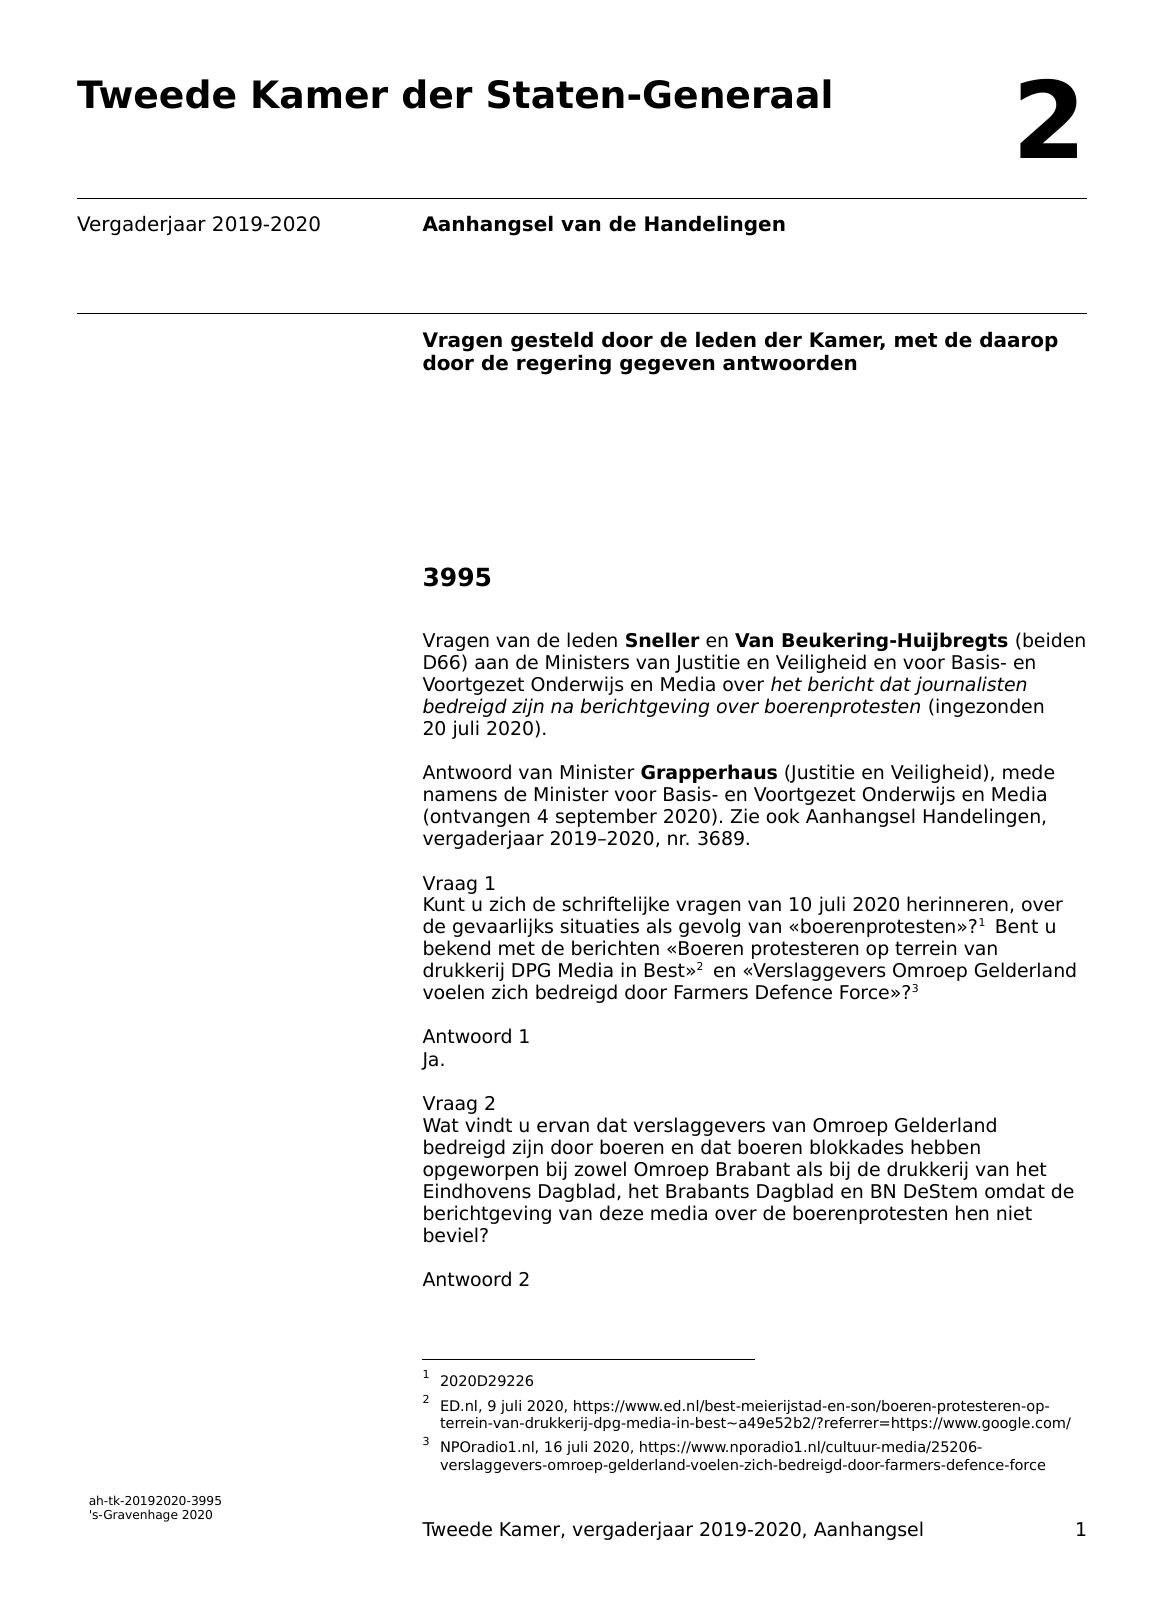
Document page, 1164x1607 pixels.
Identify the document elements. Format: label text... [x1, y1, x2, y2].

table_cell Vragen gesteld door de leden der Kamer, met de daarop door de regering gegeven antwoorden [422, 314, 1087, 375]
text ah-tk-20192020-3995 [88, 1494, 323, 1508]
text Vraag 1 [422, 872, 1087, 894]
text Kunt u zich de schriftelijke vragen van 10 juli 2020 herinneren, over de gevaarlijks situaties als gevolg van «boerenprotesten»? Bent u bekend met de berichten «Boeren protesteren op terrein van drukkerij DPG Media in Best» en «Verslaggevers Omroep Gelderland voelen zich bedreigd door Farmers Defence Force»? [422, 894, 1087, 1004]
table_cell Vergaderjaar 2019-2020 [77, 199, 422, 313]
table_header 2 [886, 59, 1087, 198]
text Antwoord 2 [422, 1269, 1087, 1291]
text Vraag 2 [422, 1093, 1087, 1114]
text Ja. [422, 1048, 1087, 1070]
text 's-Gravenhage 2020 [88, 1508, 323, 1522]
table_cell Aanhangsel van de Handelingen [422, 199, 1087, 313]
text Antwoord 1 [422, 1026, 1087, 1048]
text ED.nl, 9 juli 2020, https://www.ed.nl/best-meierijstad-en-son/boeren-protesteren-op-terrein-van-drukkerij-dpg-media-in-best~a49e52b2/?referrer=https://www.google.com/ [422, 1393, 1087, 1432]
text Wat vindt u ervan dat verslaggevers van Omroep Gelderland bedreigd zijn door boeren en dat boeren blokkades hebben opgeworpen bij zowel Omroep Brabant als bij de drukkerij van het Eindhovens Dagblad, het Brabants Dagblad en BN DeStem omdat de berichtgeving van deze media over de boerenprotesten hen niet beviel? [422, 1114, 1087, 1246]
table_cell [77, 314, 422, 375]
text Vragen van de leden Sneller en Van Beukering-Huijbregts (beiden D66) aan de Ministers van Justitie en Veiligheid en voor Basis- en Voortgezet Onderwijs en Media over het bericht dat journalisten bedreigd zijn na berichtgeving over boerenprotesten (ingezonden 20 juli 2020). [422, 630, 1087, 740]
table_header Tweede Kamer der Staten-Generaal [77, 59, 886, 198]
text Antwoord van Minister Grapperhaus (Justitie en Veiligheid), mede namens de Minister voor Basis- en Voortgezet Onderwijs en Media (ontvangen 4 september 2020). Zie ook Aanhangsel Handelingen, vergaderjaar 2019–2020, nr. 3689. [422, 762, 1087, 850]
text 2020D29226 [422, 1368, 1087, 1391]
text 3995 [422, 563, 1087, 592]
text NPOradio1.nl, 16 juli 2020, https://www.nporadio1.nl/cultuur-media/25206-verslaggevers-omroep-gelderland-voelen-zich-bedreigd-door-farmers-defence-force [422, 1435, 1087, 1474]
